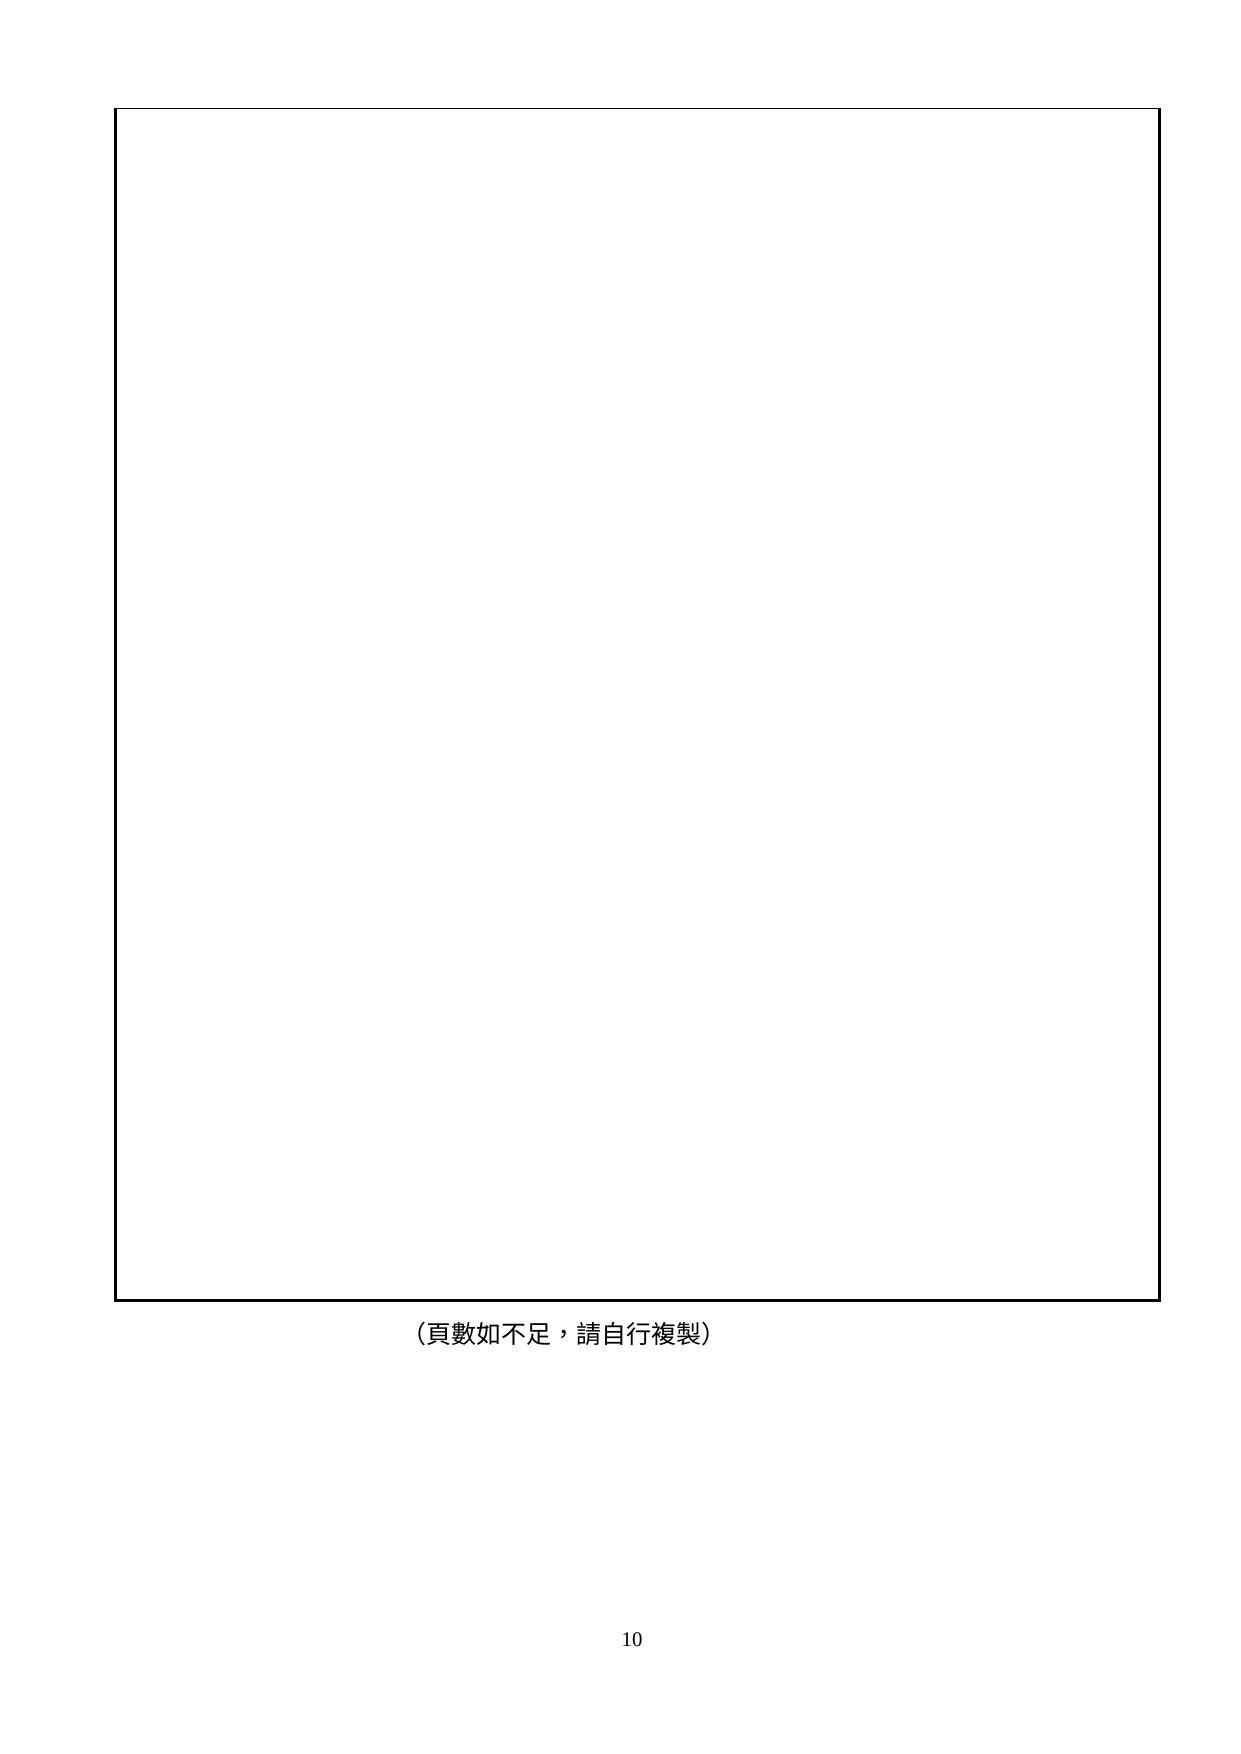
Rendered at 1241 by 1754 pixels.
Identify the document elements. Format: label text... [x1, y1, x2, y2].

text （頁數如不足，請自行複製） [106, 1302, 1157, 1364]
table_cell [117, 109, 1158, 1298]
